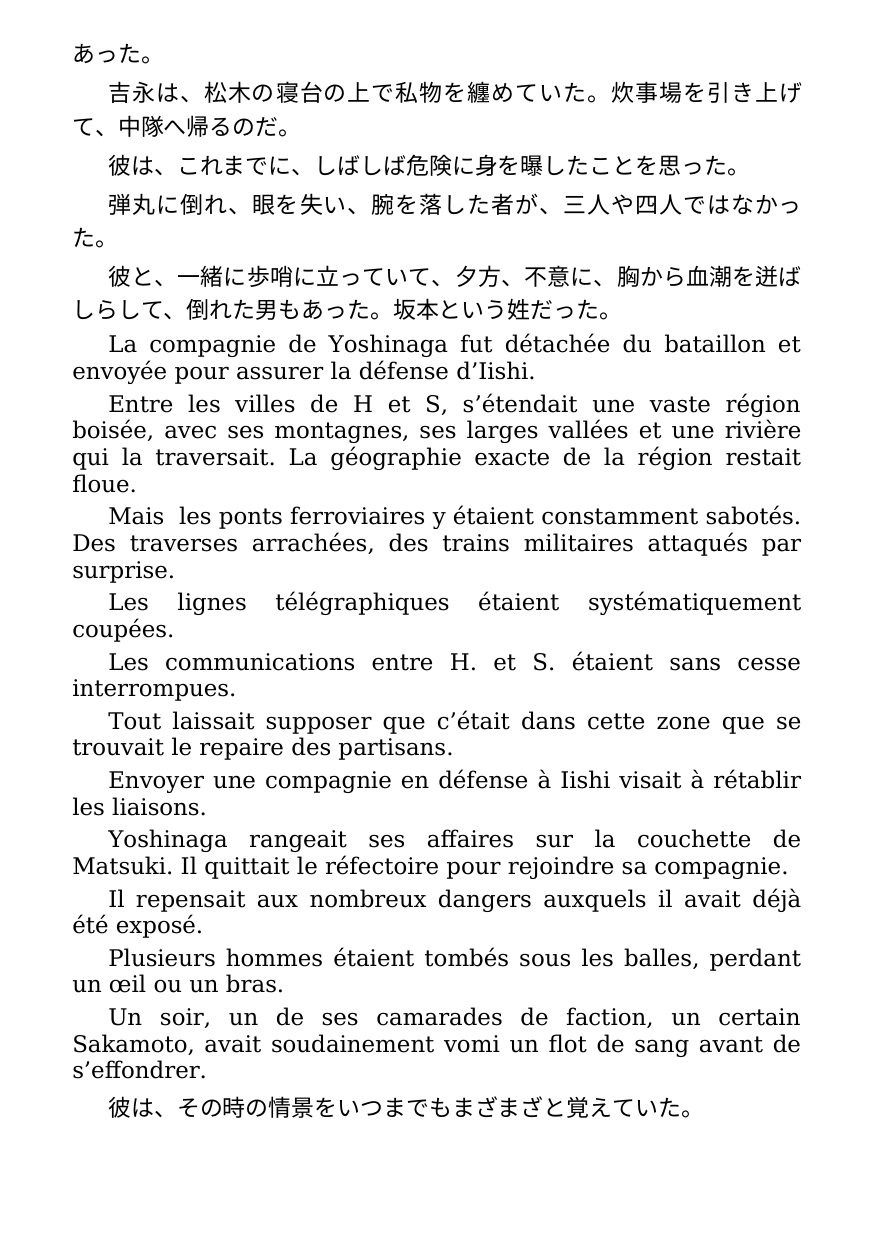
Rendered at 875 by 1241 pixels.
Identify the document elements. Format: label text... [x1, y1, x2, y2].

text La compagnie de Yoshinaga fut détachée du bataillon et envoyée pour assurer la défense d’Iishi. [72, 332, 802, 385]
text Envoyer une compagnie en défense à Iishi visait à rétablir les liaisons. [72, 767, 802, 821]
text あった。 [72, 36, 802, 69]
text Un soir, un de ses camarades de faction, un certain Sakamoto, avait soudainement vomi un flot de sang avant de s’effondrer. [72, 1004, 802, 1084]
text 彼は、その時の情景をいつまでもまざまざと覚えていた。 [72, 1090, 802, 1123]
text 吉永は、松木の寝台の上で私物を纏めていた。炊事場を引き上げて、中隊へ帰るのだ。 [72, 75, 802, 142]
text Plusieurs hommes étaient tombés sous les balles, perdant un œil ou un bras. [72, 945, 802, 998]
text Mais les ponts ferroviaires y étaient constamment sabotés. Des traverses arrachées, des trains militaires attaqués par surprise. [72, 503, 802, 583]
text Tout laissait supposer que c’était dans cette zone que se trouvait le repaire des partisans. [72, 708, 802, 761]
text 彼と、一緒に歩哨に立っていて、夕方、不意に、胸から血潮を迸ばしらして、倒れた男もあった。坂本という姓だった。 [72, 259, 802, 326]
text 彼は、これまでに、しばしば危険に身を曝したことを思った。 [72, 148, 802, 181]
text Entre les villes de H et S, s’étendait une vaste région boisée, avec ses montagnes, ses larges vallées et une rivière qui la traversait. La géographie exacte de la région restait floue. [72, 391, 802, 497]
text Les lignes télégraphiques étaient systématiquement coupées. [72, 589, 802, 643]
text Les communications entre H. et S. étaient sans cesse interrompues. [72, 649, 802, 702]
text 弾丸に倒れ、眼を失い、腕を落した者が、三人や四人ではなかった。 [72, 187, 802, 253]
text Yoshinaga rangeait ses affaires sur la couchette de Matsuki. Il quittait le réfectoire pour rejoindre sa compagnie. [72, 826, 802, 880]
text Il repensait aux nombreux dangers auxquels il avait déjà été exposé. [72, 886, 802, 939]
